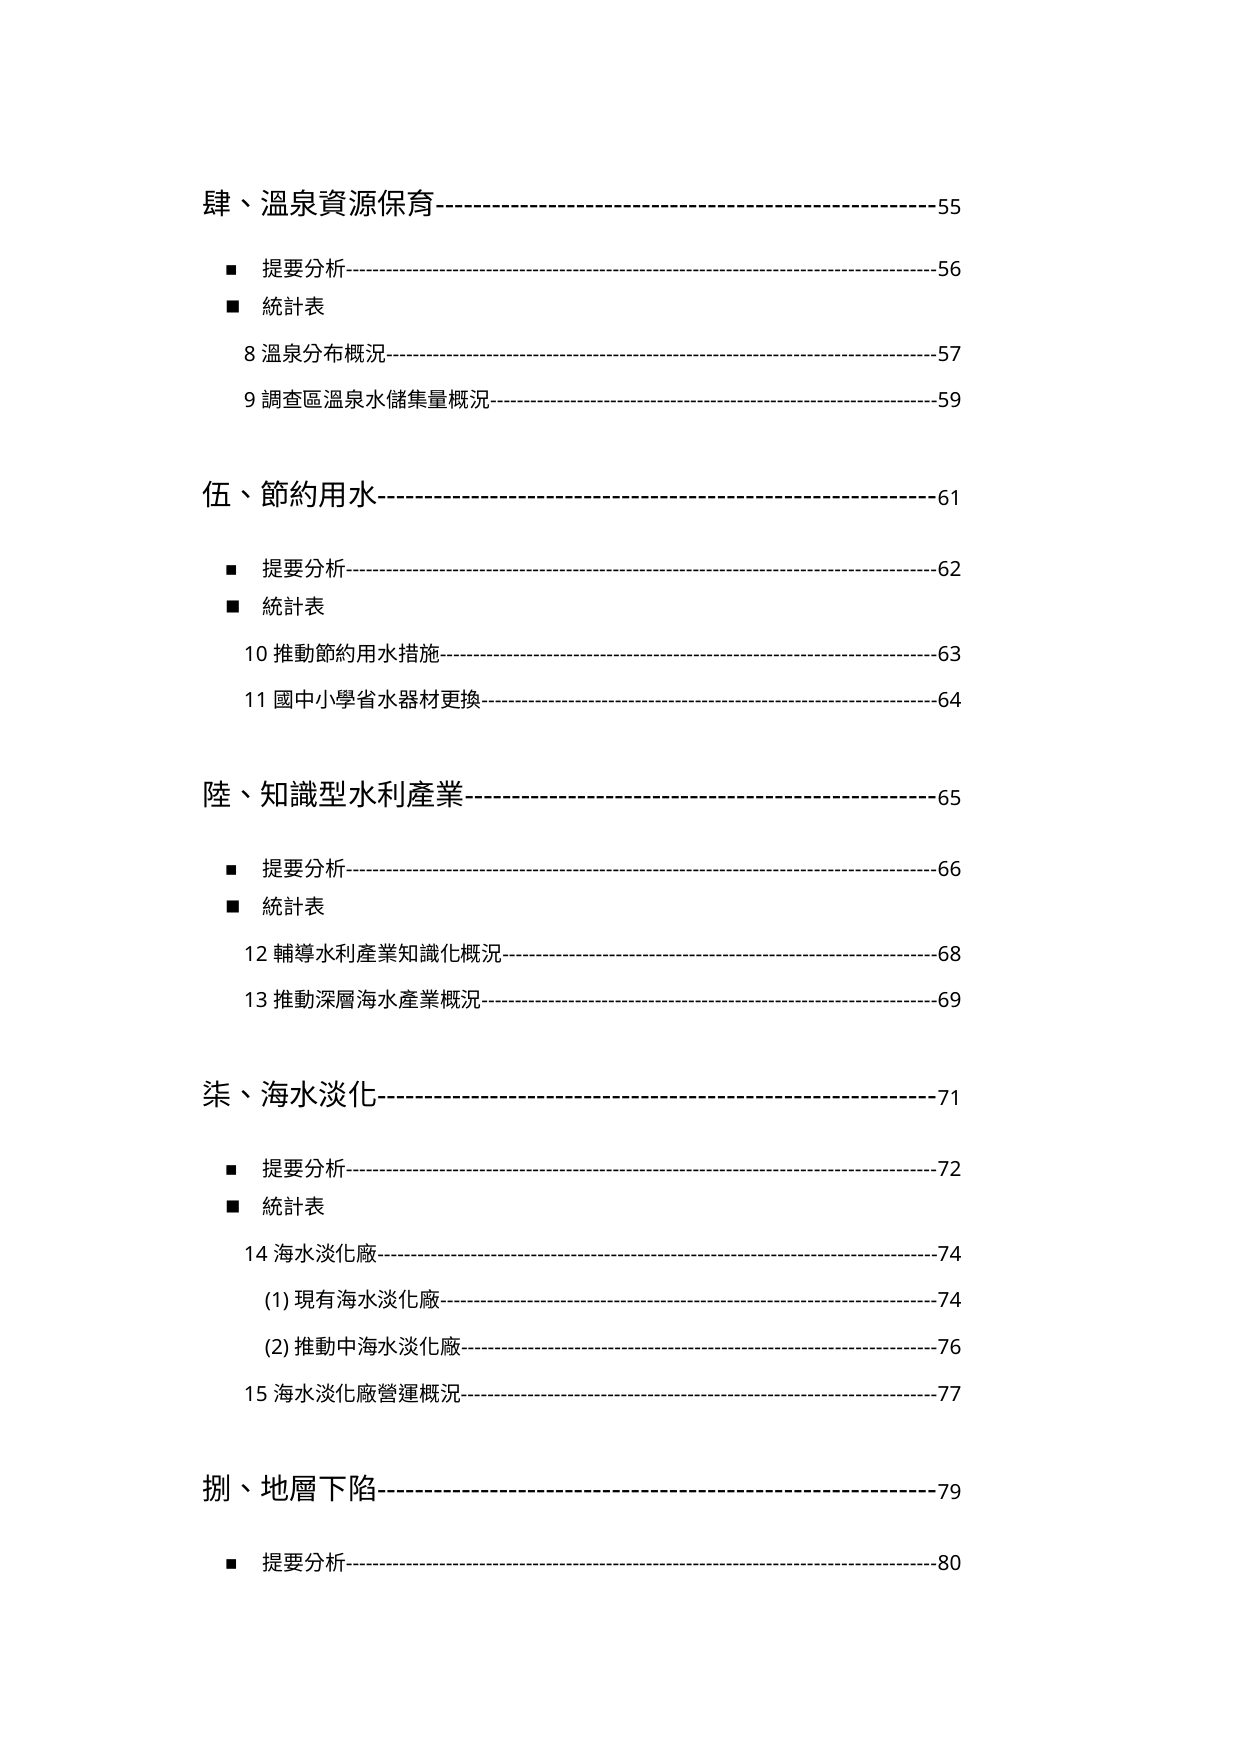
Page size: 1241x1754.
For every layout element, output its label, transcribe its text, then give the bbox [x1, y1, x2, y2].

list 統計表 [225, 886, 1053, 924]
text 肆、溫泉資源保育 55 [187, 164, 1053, 239]
list 提要分析 62 [225, 549, 1053, 586]
text 伍、節約用水 61 [187, 455, 1053, 530]
text 8 溫泉分布概況 57 [244, 333, 1053, 371]
text (1) 現有海水淡化廠 74 [264, 1280, 1053, 1318]
text 13 推動深層海水產業概況 69 [244, 980, 1053, 1018]
list 統計表 [225, 1186, 1053, 1224]
text 15 海水淡化廠營運概況 77 [244, 1374, 1053, 1411]
text 10 推動節約用水措施 63 [244, 633, 1053, 671]
text 陸、知識型水利產業 65 [187, 755, 1053, 830]
list 統計表 [225, 586, 1053, 624]
text (2) 推動中海水淡化廠 76 [264, 1327, 1053, 1364]
text 14 海水淡化廠 74 [244, 1233, 1053, 1271]
text 柒、海水淡化 71 [187, 1055, 1053, 1130]
list 提要分析 66 [225, 849, 1053, 886]
text 12 輔導水利產業知識化概況 68 [244, 933, 1053, 971]
text 捌、地層下陷 79 [187, 1449, 1053, 1524]
list 提要分析 56 [225, 249, 1053, 286]
text 9 調查區溫泉水儲集量概況 59 [244, 380, 1053, 418]
list 提要分析 72 [225, 1149, 1053, 1186]
list 提要分析 80 [225, 1543, 1053, 1580]
text 11 國中小學省水器材更換 64 [244, 680, 1053, 718]
list 統計表 [225, 286, 1053, 324]
